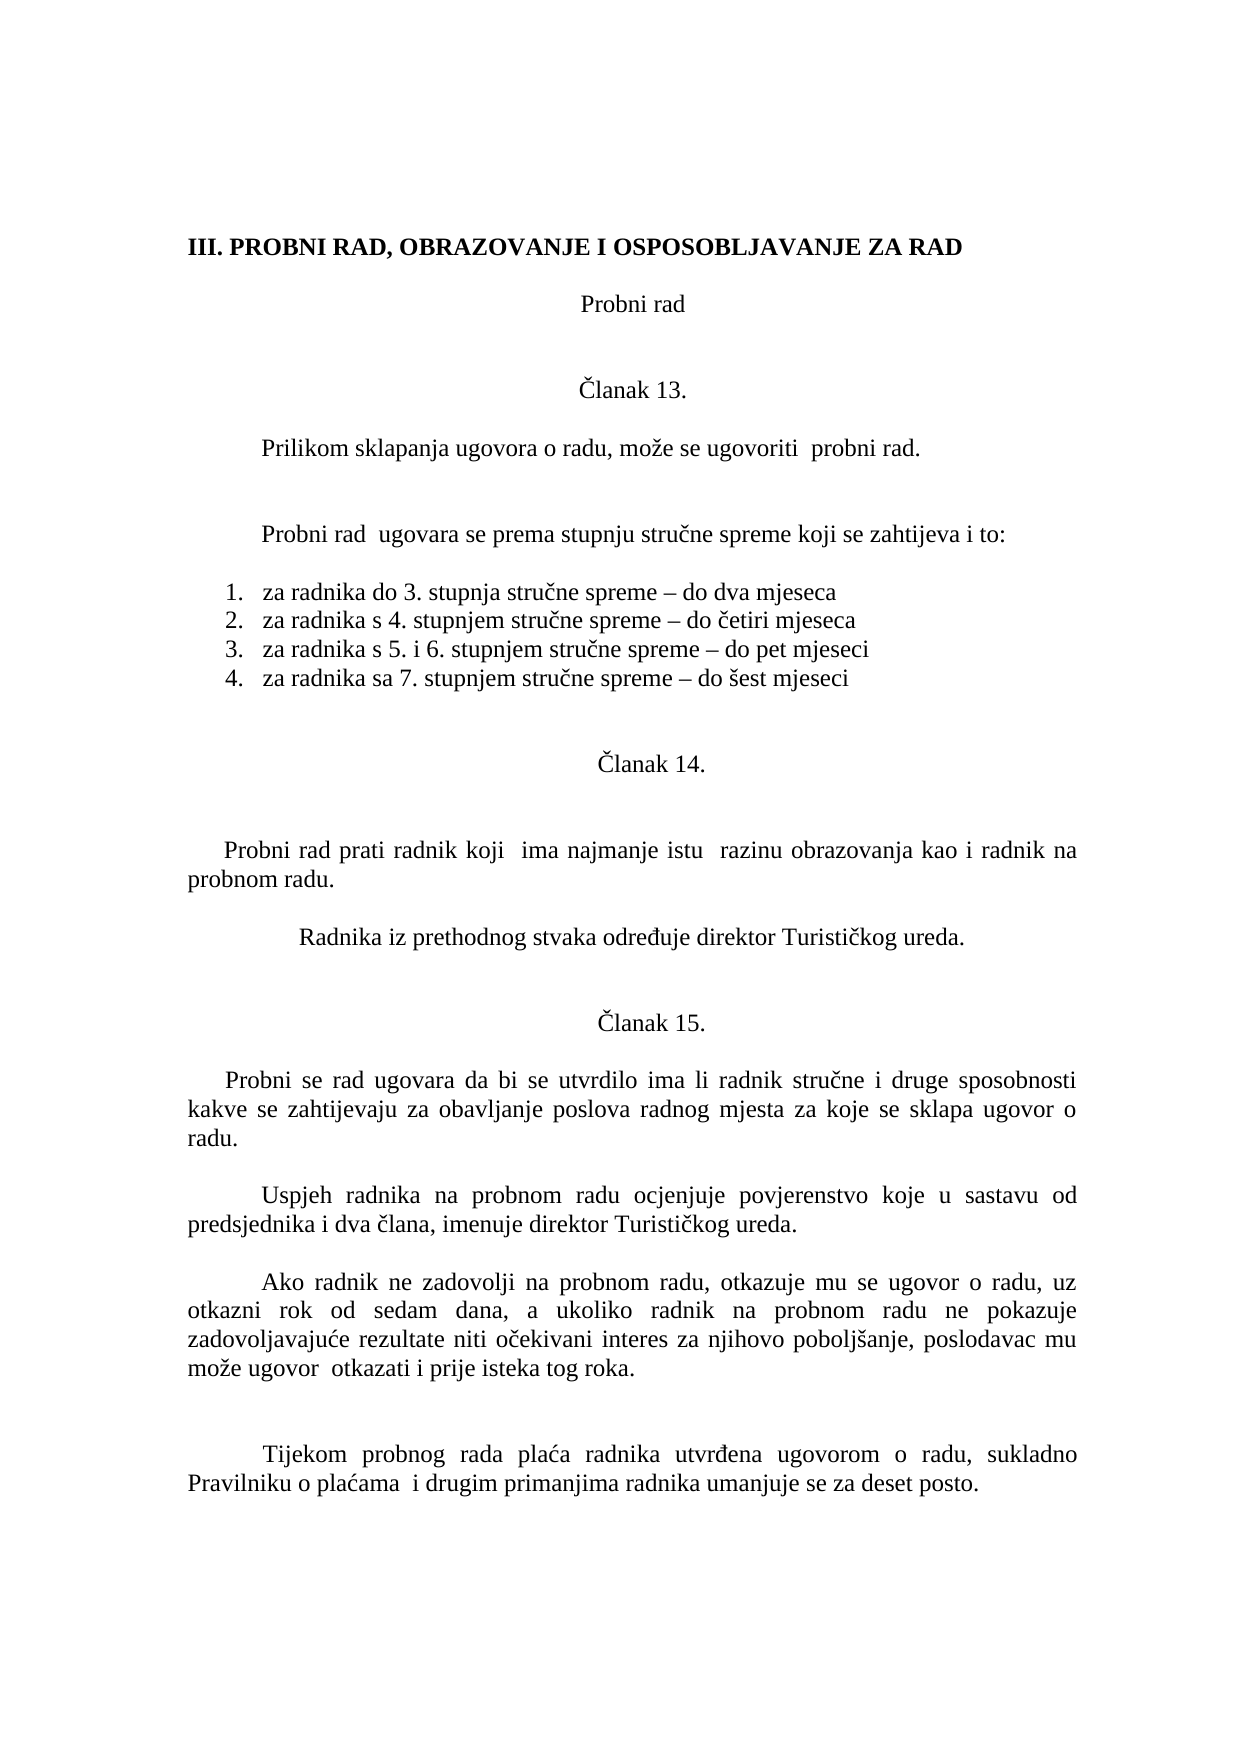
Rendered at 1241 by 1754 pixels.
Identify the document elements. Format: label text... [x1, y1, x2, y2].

text Tijekom probnog rada plaća radnika utvrđena ugovorom o radu, sukladno Pravilniku o plaćama i drugim primanjima radnika umanjuje se za deset posto. [187, 1439, 1078, 1497]
list za radnika s 4. stupnjem stručne spreme – do četiri mjeseca [225, 605, 1078, 634]
text Probni se rad ugovara da bi se utvrdilo ima li radnik stručne i druge sposobnosti kakve se zahtijevaju za obavljanje poslova radnog mjesta za koje se sklapa ugovor o radu. [187, 1065, 1078, 1152]
list za radnika s 5. i 6. stupnjem stručne spreme – do pet mjeseci [225, 634, 1078, 663]
list za radnika sa 7. stupnjem stručne spreme – do šest mjeseci [225, 663, 1078, 692]
list za radnika do 3. stupnja stručne spreme – do dva mjeseca [225, 577, 1078, 605]
text Članak 13. [187, 375, 1078, 404]
text Probni rad prati radnik koji ima najmanje istu razinu obrazovanja kao i radnik na probnom radu. [187, 835, 1078, 893]
text Članak 14. [225, 749, 1078, 778]
text III. PROBNI RAD, OBRAZOVANJE I OSPOSOBLJAVANJE ZA RAD [187, 232, 1078, 260]
text Uspjeh radnika na probnom radu ocjenjuje povjerenstvo koje u sastavu od predsjednika i dva člana, imenuje direktor Turističkog ureda. [187, 1180, 1078, 1238]
text Probni rad ugovara se prema stupnju stručne spreme koji se zahtijeva i to: [187, 519, 1078, 548]
text Probni rad [187, 289, 1078, 318]
text Članak 15. [225, 1008, 1078, 1037]
text Ako radnik ne zadovolji na probnom radu, otkazuje mu se ugovor o radu, uz otkazni rok od sedam dana, a ukoliko radnik na probnom radu ne pokazuje zadovoljavajuće rezultate niti očekivani interes za njihovo poboljšanje, poslodavac mu može ugovor otkazati i prije isteka tog roka. [187, 1267, 1078, 1382]
text Prilikom sklapanja ugovora o radu, može se ugovoriti probni rad. [187, 433, 1078, 462]
text Radnika iz prethodnog stvaka određuje direktor Turističkog ureda. [225, 922, 1078, 950]
